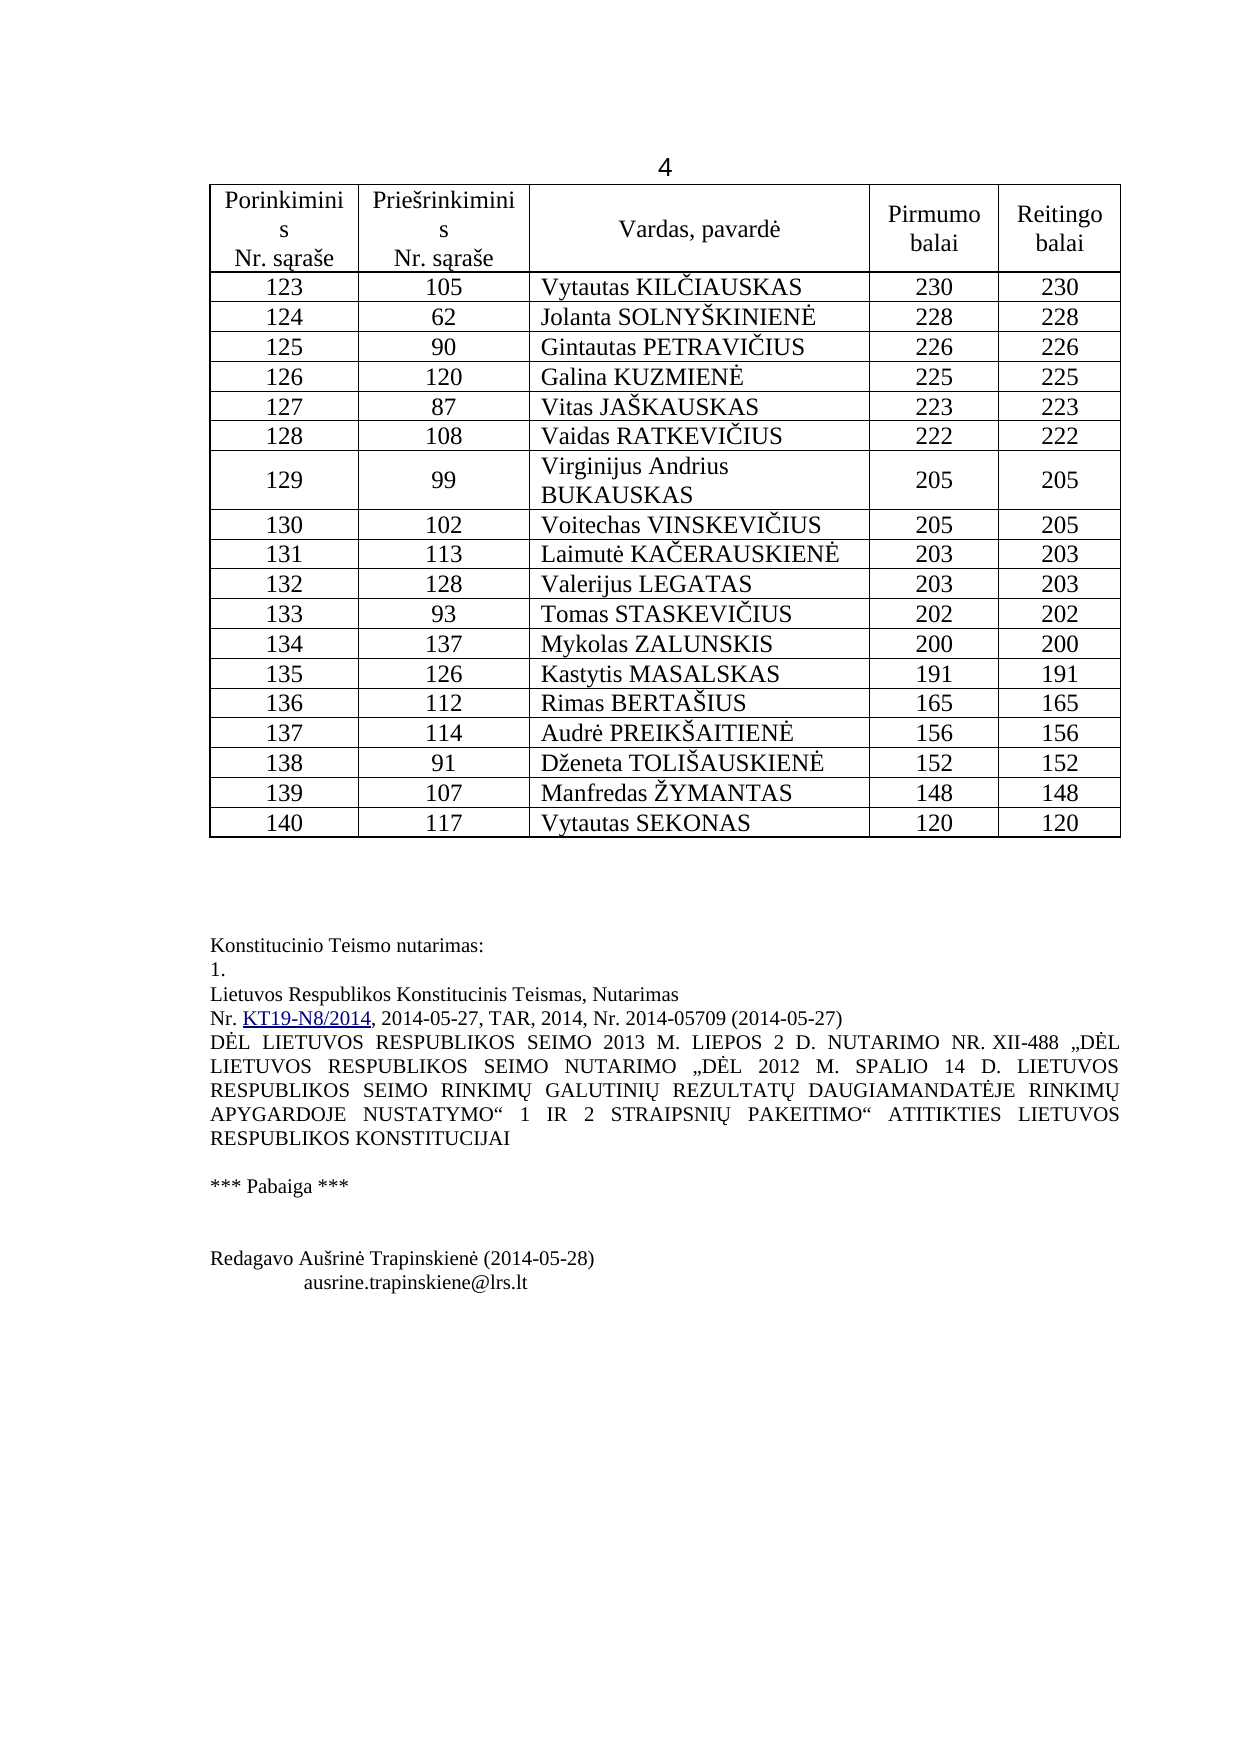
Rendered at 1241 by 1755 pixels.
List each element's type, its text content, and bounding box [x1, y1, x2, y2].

table_cell Vytautas SEKONAS [530, 808, 869, 836]
table_cell 124 [211, 302, 358, 331]
text ausrine.trapinskiene@lrs.lt [210, 1270, 1120, 1294]
table_header Vardas, pavardė [530, 185, 869, 271]
table_cell 226 [999, 332, 1120, 361]
table_cell 102 [359, 510, 529, 538]
table_cell 125 [211, 332, 358, 361]
table_cell 114 [359, 718, 529, 747]
table_cell 134 [211, 629, 358, 658]
table_cell 230 [999, 273, 1120, 301]
table_cell Manfredas ŽYMANTAS [530, 778, 869, 807]
table_cell 135 [211, 659, 358, 687]
text Konstitucinio Teismo nutarimas: [210, 933, 1120, 957]
table_cell 132 [211, 569, 358, 598]
table_cell 225 [999, 362, 1120, 391]
table_cell 222 [999, 421, 1120, 450]
table_cell 226 [870, 332, 998, 361]
table_cell 105 [359, 273, 529, 301]
table_header Pirmumo balai [870, 185, 998, 271]
table_cell 99 [359, 451, 529, 509]
table_cell 148 [999, 778, 1120, 807]
table_cell 128 [211, 421, 358, 450]
table_cell 205 [870, 451, 998, 509]
table_cell Voitechas VINSKEVIČIUS [530, 510, 869, 538]
table_cell 200 [870, 629, 998, 658]
table_cell 87 [359, 392, 529, 420]
text 1. [210, 957, 1120, 981]
table_cell 202 [999, 599, 1120, 628]
table_cell 152 [999, 748, 1120, 777]
table_cell Tomas STASKEVIČIUS [530, 599, 869, 628]
table_cell Gintautas PETRAVIČIUS [530, 332, 869, 361]
table_cell Galina KUZMIENĖ [530, 362, 869, 391]
table_cell 148 [870, 778, 998, 807]
table_cell 165 [870, 689, 998, 717]
table_cell 200 [999, 629, 1120, 658]
table_cell Audrė PREIKŠAITIENĖ [530, 718, 869, 747]
table_cell 128 [359, 569, 529, 598]
table_cell 126 [359, 659, 529, 687]
table_cell 137 [211, 718, 358, 747]
table_cell Vaidas RATKEVIČIUS [530, 421, 869, 450]
table_cell Kastytis MASALSKAS [530, 659, 869, 687]
table_cell 93 [359, 599, 529, 628]
table_cell 91 [359, 748, 529, 777]
table_cell 117 [359, 808, 529, 836]
table_cell 203 [999, 569, 1120, 598]
table_cell 126 [211, 362, 358, 391]
text Nr. KT19-N8/2014, 2014-05-27, TAR, 2014, Nr. 2014-05709 (2014-05-27) [210, 1006, 1120, 1029]
table_cell 112 [359, 689, 529, 717]
table_cell 130 [211, 510, 358, 538]
table_cell 136 [211, 689, 358, 717]
table_cell 139 [211, 778, 358, 807]
table_cell Virginijus Andrius BUKAUSKAS [530, 451, 869, 509]
table_cell 140 [211, 808, 358, 836]
table_cell Vytautas KILČIAUSKAS [530, 273, 869, 301]
table_cell Laimutė KAČERAUSKIENĖ [530, 540, 869, 568]
table_header Priešrinkiminis Nr. sąraše [359, 185, 529, 271]
table_cell 137 [359, 629, 529, 658]
table_cell 156 [999, 718, 1120, 747]
table_cell 225 [870, 362, 998, 391]
table_cell 202 [870, 599, 998, 628]
table_cell Mykolas ZALUNSKIS [530, 629, 869, 658]
table_cell 108 [359, 421, 529, 450]
table_cell 203 [999, 540, 1120, 568]
table_cell 152 [870, 748, 998, 777]
table_cell 129 [211, 451, 358, 509]
table_cell 120 [870, 808, 998, 836]
table_cell 191 [999, 659, 1120, 687]
text Redagavo Aušrinė Trapinskienė (2014-05-28) [210, 1246, 1120, 1270]
table_cell 127 [211, 392, 358, 420]
table_cell 123 [211, 273, 358, 301]
table_cell 205 [999, 451, 1120, 509]
text Lietuvos Respublikos Konstitucinis Teismas, Nutarimas [210, 981, 1120, 1006]
table_cell 228 [999, 302, 1120, 331]
table_cell 90 [359, 332, 529, 361]
table_cell Dženeta TOLIŠAUSKIENĖ [530, 748, 869, 777]
table_cell 138 [211, 748, 358, 777]
table_cell 191 [870, 659, 998, 687]
table_cell 131 [211, 540, 358, 568]
table_cell 228 [870, 302, 998, 331]
table_cell 205 [870, 510, 998, 538]
table_cell 156 [870, 718, 998, 747]
table_cell 113 [359, 540, 529, 568]
table_cell 107 [359, 778, 529, 807]
table_header Reitingo balai [999, 185, 1120, 271]
table_cell 223 [999, 392, 1120, 420]
table_cell 223 [870, 392, 998, 420]
table_cell 205 [999, 510, 1120, 538]
table_cell 133 [211, 599, 358, 628]
table_cell 203 [870, 569, 998, 598]
text DĖL LIETUVOS RESPUBLIKOS SEIMO 2013 M. LIEPOS 2 D. NUTARIMO NR. XII-488 „DĖL LIETUVOS RESPUBLIKOS SEIMO NUTARIMO „DĖL 2012 M. SPALIO 14 D. LIETUVOS RESPUBLIKOS SEIMO RINKIMŲ GALUTINIŲ REZULTATŲ DAUGIAMANDATĖJE RINKIMŲ APYGARDOJE NUSTATYMO“ 1 IR 2 STRAIPSNIŲ PAKEITIMO“ ATITIKTIES LIETUVOS RESPUBLIKOS KONSTITUCIJAI [210, 1029, 1120, 1150]
table_cell Rimas BERTAŠIUS [530, 689, 869, 717]
table_cell 62 [359, 302, 529, 331]
table_cell Valerijus LEGATAS [530, 569, 869, 598]
table_cell 203 [870, 540, 998, 568]
table_header Porinkiminis Nr. sąraše [211, 185, 358, 271]
table_cell 120 [359, 362, 529, 391]
table_cell 222 [870, 421, 998, 450]
table_cell Vitas JAŠKAUSKAS [530, 392, 869, 420]
table_cell 230 [870, 273, 998, 301]
table_cell 120 [999, 808, 1120, 836]
text *** Pabaiga *** [210, 1174, 1120, 1198]
table_cell Jolanta SOLNYŠKINIENĖ [530, 302, 869, 331]
table_cell 165 [999, 689, 1120, 717]
